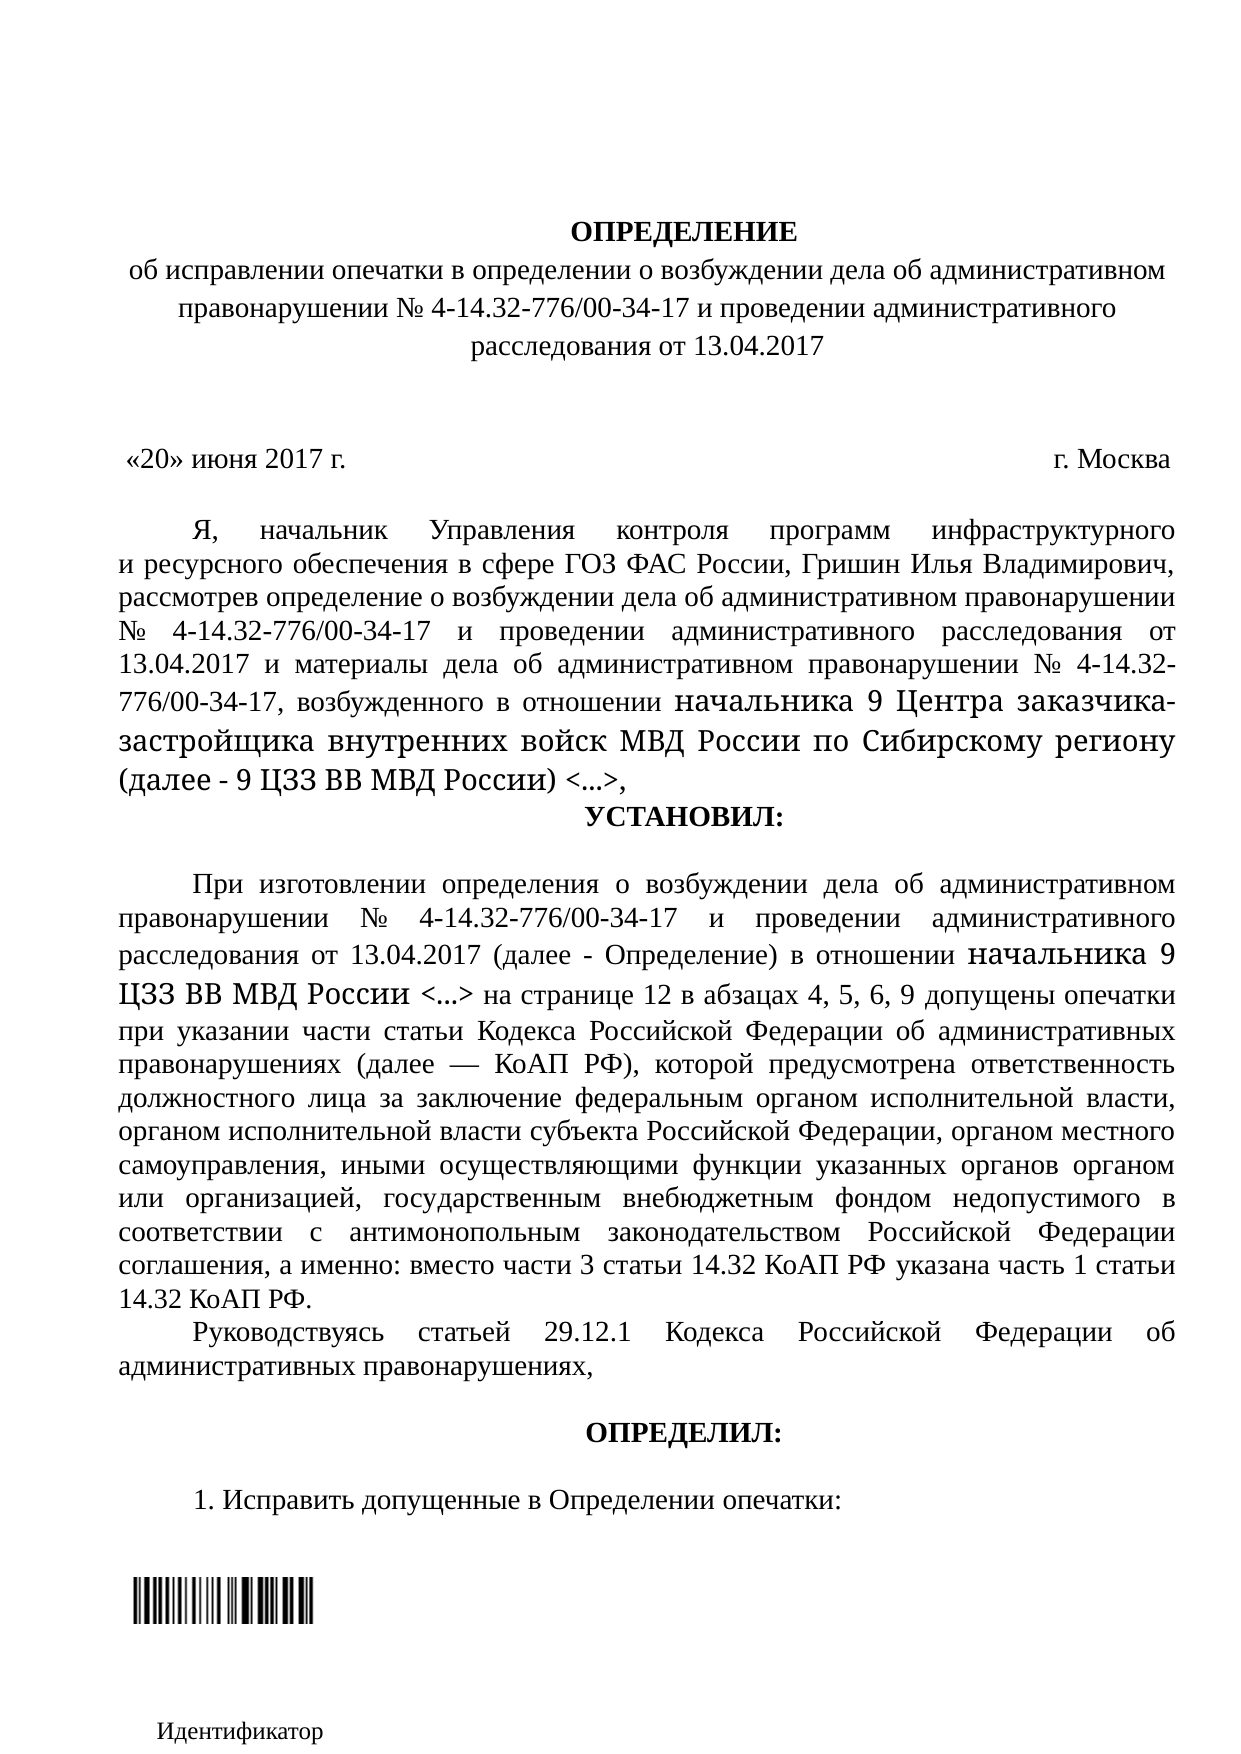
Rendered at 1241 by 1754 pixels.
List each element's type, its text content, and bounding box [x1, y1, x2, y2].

picture [118, 1577, 331, 1624]
text УСТАНОВИЛ: [118, 799, 1176, 833]
text ОПРЕДЕЛИЛ: [118, 1415, 1176, 1449]
text 1. Исправить допущенные в Определении опечатки: [118, 1482, 1176, 1516]
text При изготовлении определения о возбуждении дела об административном правонарушении № 4-14.32-776/00-34-17 и проведении административного расследования от 13.04.2017 (далее - Определение) в отношении начальника 9 ЦЗЗ ВВ МВД России <...> на странице 12 в абзацах 4, 5, 6, 9 допущены опечатки при указании части статьи Кодекса Российской Федерации об административных правонарушениях (далее — КоАП РФ), которой предусмотрена ответственность должностного лица за заключение федеральным органом исполнительной власти, органом исполнительной власти субъекта Российской Федерации, органом местного самоуправления, иными осуществляющими функции указанных органов органом или организацией, государственным внебюджетным фондом недопустимого в соответствии с антимонопольным законодательством Российской Федерации соглашения, а именно: вместо части 3 статьи 14.32 КоАП РФ указана часть 1 статьи 14.32 КоАП РФ. [118, 866, 1176, 1314]
text Я, начальник Управления контроля программ инфраструктурного и ресурсного обеспечения в сфере ГОЗ ФАС России, Гришин Илья Владимирович, рассмотрев определение о возбуждении дела об административном правонарушении № 4-14.32-776/00-34-17 и проведении административного расследования от 13.04.2017 и материалы дела об административном правонарушении № 4-14.32-776/00-34-17, возбужденного в отношении начальника 9 Центра заказчика-застройщика внутренних войск МВД России по Сибирскому региону (далее - 9 ЦЗЗ ВВ МВД России) <...>, [118, 512, 1176, 799]
text об исправлении опечатки в определении о возбуждении дела об административном правонарушении № 4-14.32-776/00-34-17 и проведении административного расследования от 13.04.2017 [118, 248, 1176, 361]
text ОПРЕДЕЛЕНИЕ [118, 210, 1176, 248]
text Руководствуясь статьей 29.12.1 Кодекса Российской Федерации об административных правонарушениях, [118, 1314, 1176, 1382]
text «20» июня 2017 г. г. Москва [118, 437, 1176, 474]
